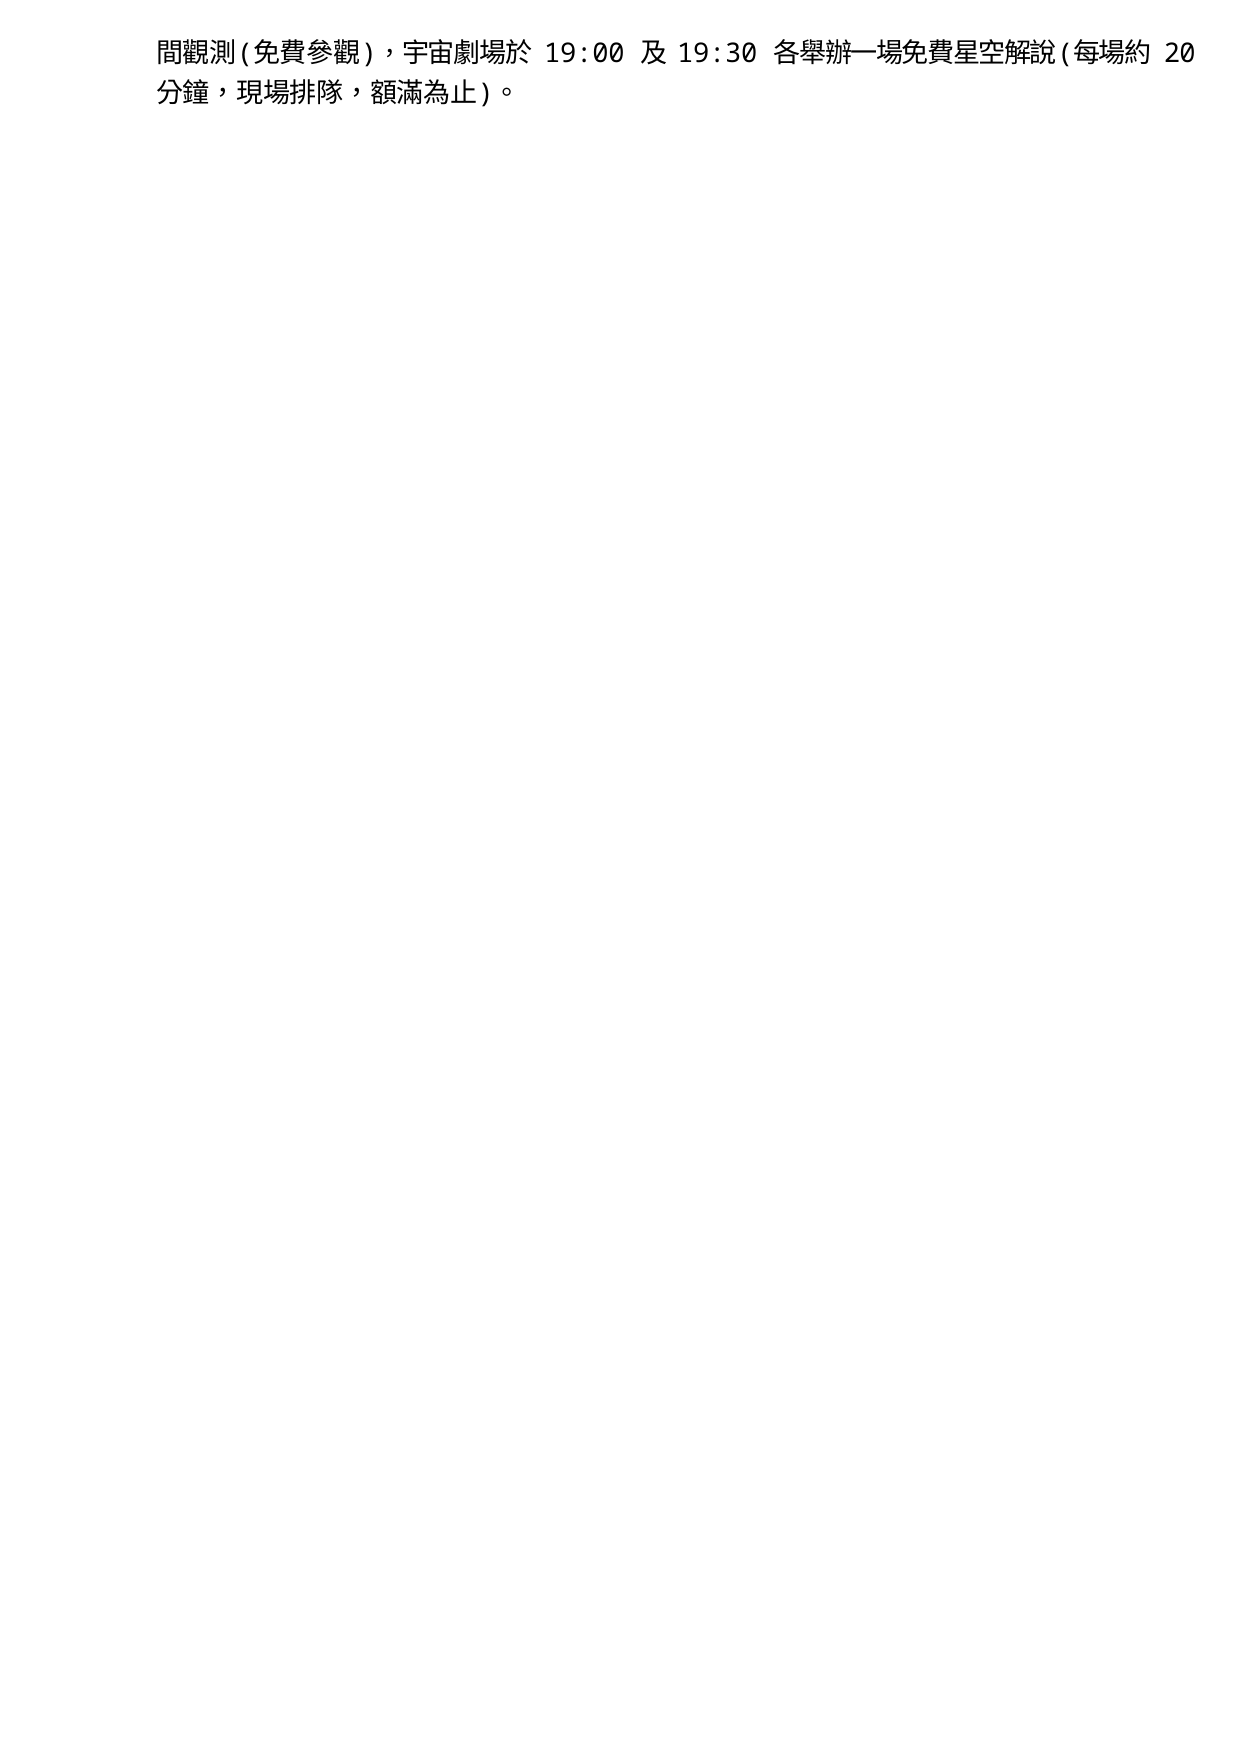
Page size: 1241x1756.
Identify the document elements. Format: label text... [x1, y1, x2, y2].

text 間觀測(免費參觀)，宇宙劇場於 19:00 及 19:30 各舉辦一場免費星空解說(每場約 20 [156, 31, 1226, 71]
text 分鐘，現場排隊，額滿為止)。 [156, 71, 1226, 110]
